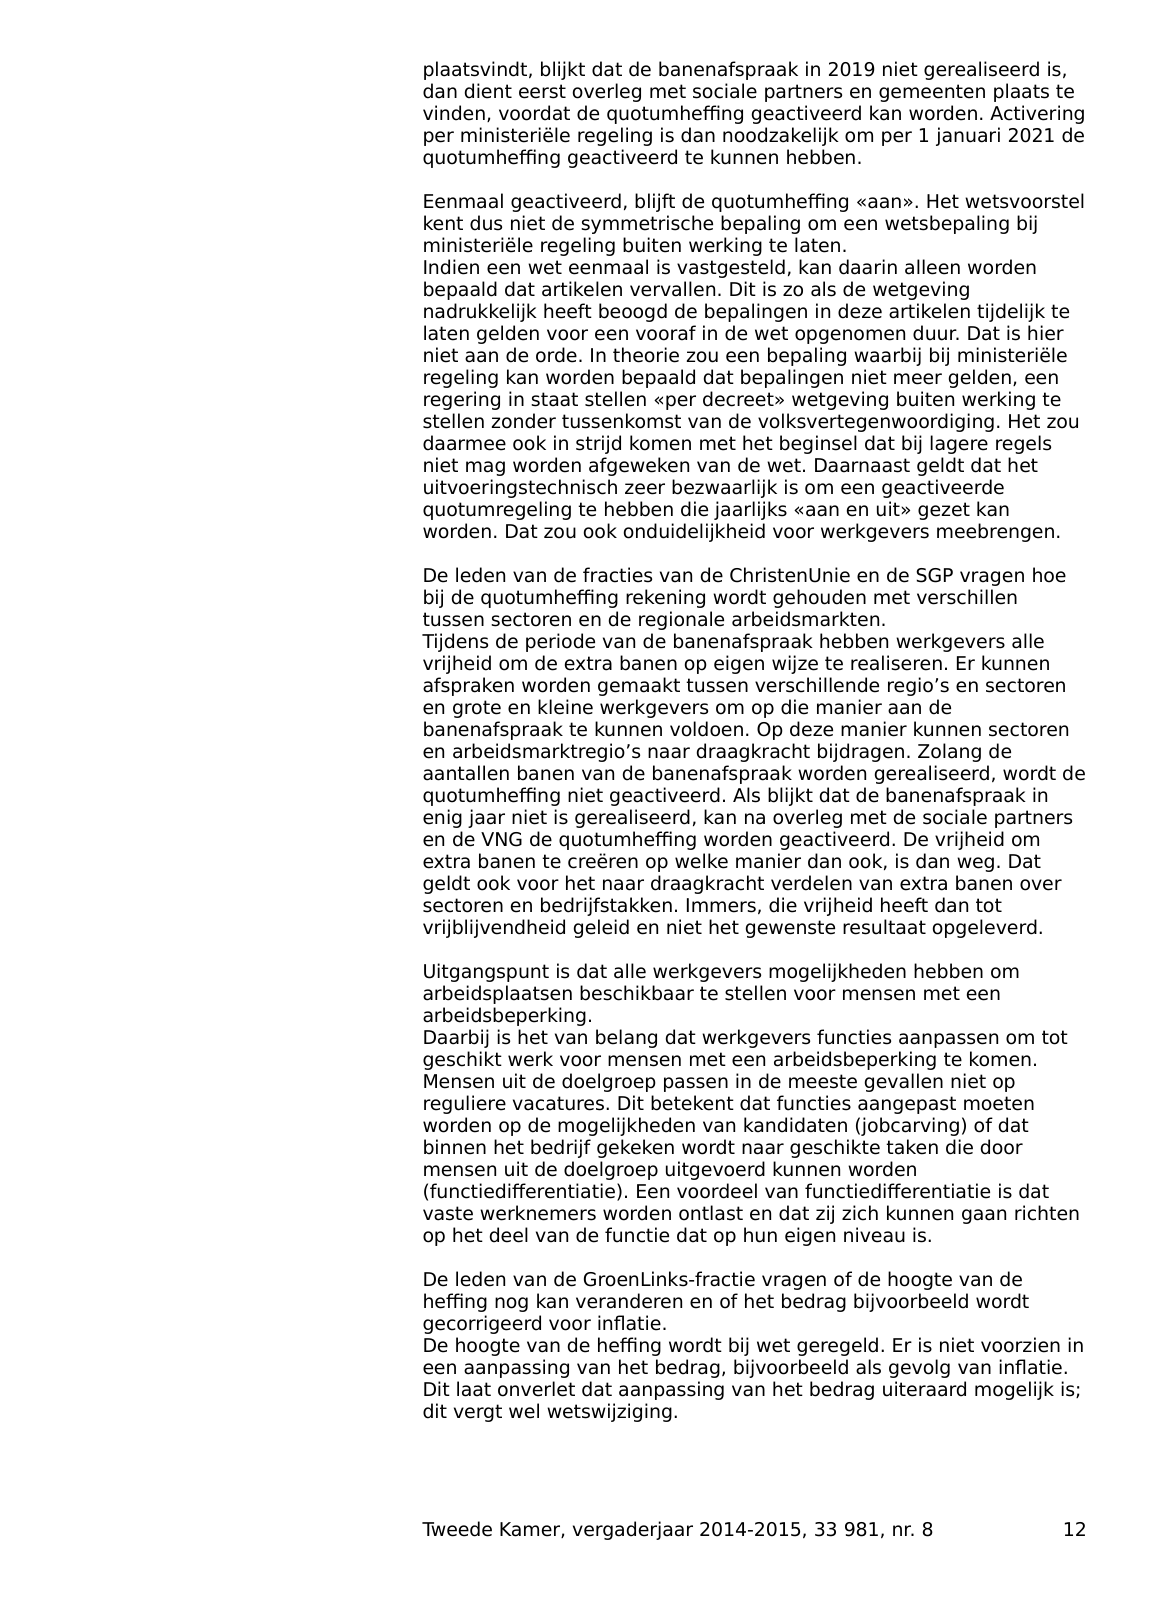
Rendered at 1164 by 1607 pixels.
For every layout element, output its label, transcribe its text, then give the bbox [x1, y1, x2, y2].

text Uitgangspunt is dat alle werkgevers mogelijkheden hebben om arbeidsplaatsen beschikbaar te stellen voor mensen met een arbeidsbeperking. [422, 961, 1087, 1027]
text Daarbij is het van belang dat werkgevers functies aanpassen om tot geschikt werk voor mensen met een arbeidsbeperking te komen. Mensen uit de doelgroep passen in de meeste gevallen niet op reguliere vacatures. Dit betekent dat functies aangepast moeten worden op de mogelijkheden van kandidaten (jobcarving) of dat binnen het bedrijf gekeken wordt naar geschikte taken die door mensen uit de doelgroep uitgevoerd kunnen worden (functiedifferentiatie). Een voordeel van functiedifferentiatie is dat vaste werknemers worden ontlast en dat zij zich kunnen gaan richten op het deel van de functie dat op hun eigen niveau is. [422, 1027, 1087, 1247]
text plaatsvindt, blijkt dat de banenafspraak in 2019 niet gerealiseerd is, dan dient eerst overleg met sociale partners en gemeenten plaats te vinden, voordat de quotumheffing geactiveerd kan worden. Activering per ministeriële regeling is dan noodzakelijk om per 1 januari 2021 de quotumheffing geactiveerd te kunnen hebben. [422, 59, 1087, 169]
text De leden van de GroenLinks-fractie vragen of de hoogte van de heffing nog kan veranderen en of het bedrag bijvoorbeeld wordt gecorrigeerd voor inflatie. [422, 1269, 1087, 1335]
text De leden van de fracties van de ChristenUnie en de SGP vragen hoe bij de quotumheffing rekening wordt gehouden met verschillen tussen sectoren en de regionale arbeidsmarkten. [422, 565, 1087, 631]
text Indien een wet eenmaal is vastgesteld, kan daarin alleen worden bepaald dat artikelen vervallen. Dit is zo als de wetgeving nadrukkelijk heeft beoogd de bepalingen in deze artikelen tijdelijk te laten gelden voor een vooraf in de wet opgenomen duur. Dat is hier niet aan de orde. In theorie zou een bepaling waarbij bij ministeriële regeling kan worden bepaald dat bepalingen niet meer gelden, een regering in staat stellen «per decreet» wetgeving buiten werking te stellen zonder tussenkomst van de volksvertegenwoordiging. Het zou daarmee ook in strijd komen met het beginsel dat bij lagere regels niet mag worden afgeweken van de wet. Daarnaast geldt dat het uitvoeringstechnisch zeer bezwaarlijk is om een geactiveerde quotumregeling te hebben die jaarlijks «aan en uit» gezet kan worden. Dat zou ook onduidelijkheid voor werkgevers meebrengen. [422, 257, 1087, 543]
text Tijdens de periode van de banenafspraak hebben werkgevers alle vrijheid om de extra banen op eigen wijze te realiseren. Er kunnen afspraken worden gemaakt tussen verschillende regio’s en sectoren en grote en kleine werkgevers om op die manier aan de banenafspraak te kunnen voldoen. Op deze manier kunnen sectoren en arbeidsmarktregio’s naar draagkracht bijdragen. Zolang de aantallen banen van de banenafspraak worden gerealiseerd, wordt de quotumheffing niet geactiveerd. Als blijkt dat de banenafspraak in enig jaar niet is gerealiseerd, kan na overleg met de sociale partners en de VNG de quotumheffing worden geactiveerd. De vrijheid om extra banen te creëren op welke manier dan ook, is dan weg. Dat geldt ook voor het naar draagkracht verdelen van extra banen over sectoren en bedrijfstakken. Immers, die vrijheid heeft dan tot vrijblijvendheid geleid en niet het gewenste resultaat opgeleverd. [422, 631, 1087, 939]
text Eenmaal geactiveerd, blijft de quotumheffing «aan». Het wetsvoorstel kent dus niet de symmetrische bepaling om een wetsbepaling bij ministeriële regeling buiten werking te laten. [422, 191, 1087, 257]
text De hoogte van de heffing wordt bij wet geregeld. Er is niet voorzien in een aanpassing van het bedrag, bijvoorbeeld als gevolg van inflatie. Dit laat onverlet dat aanpassing van het bedrag uiteraard mogelijk is; dit vergt wel wetswijziging. [422, 1335, 1087, 1423]
